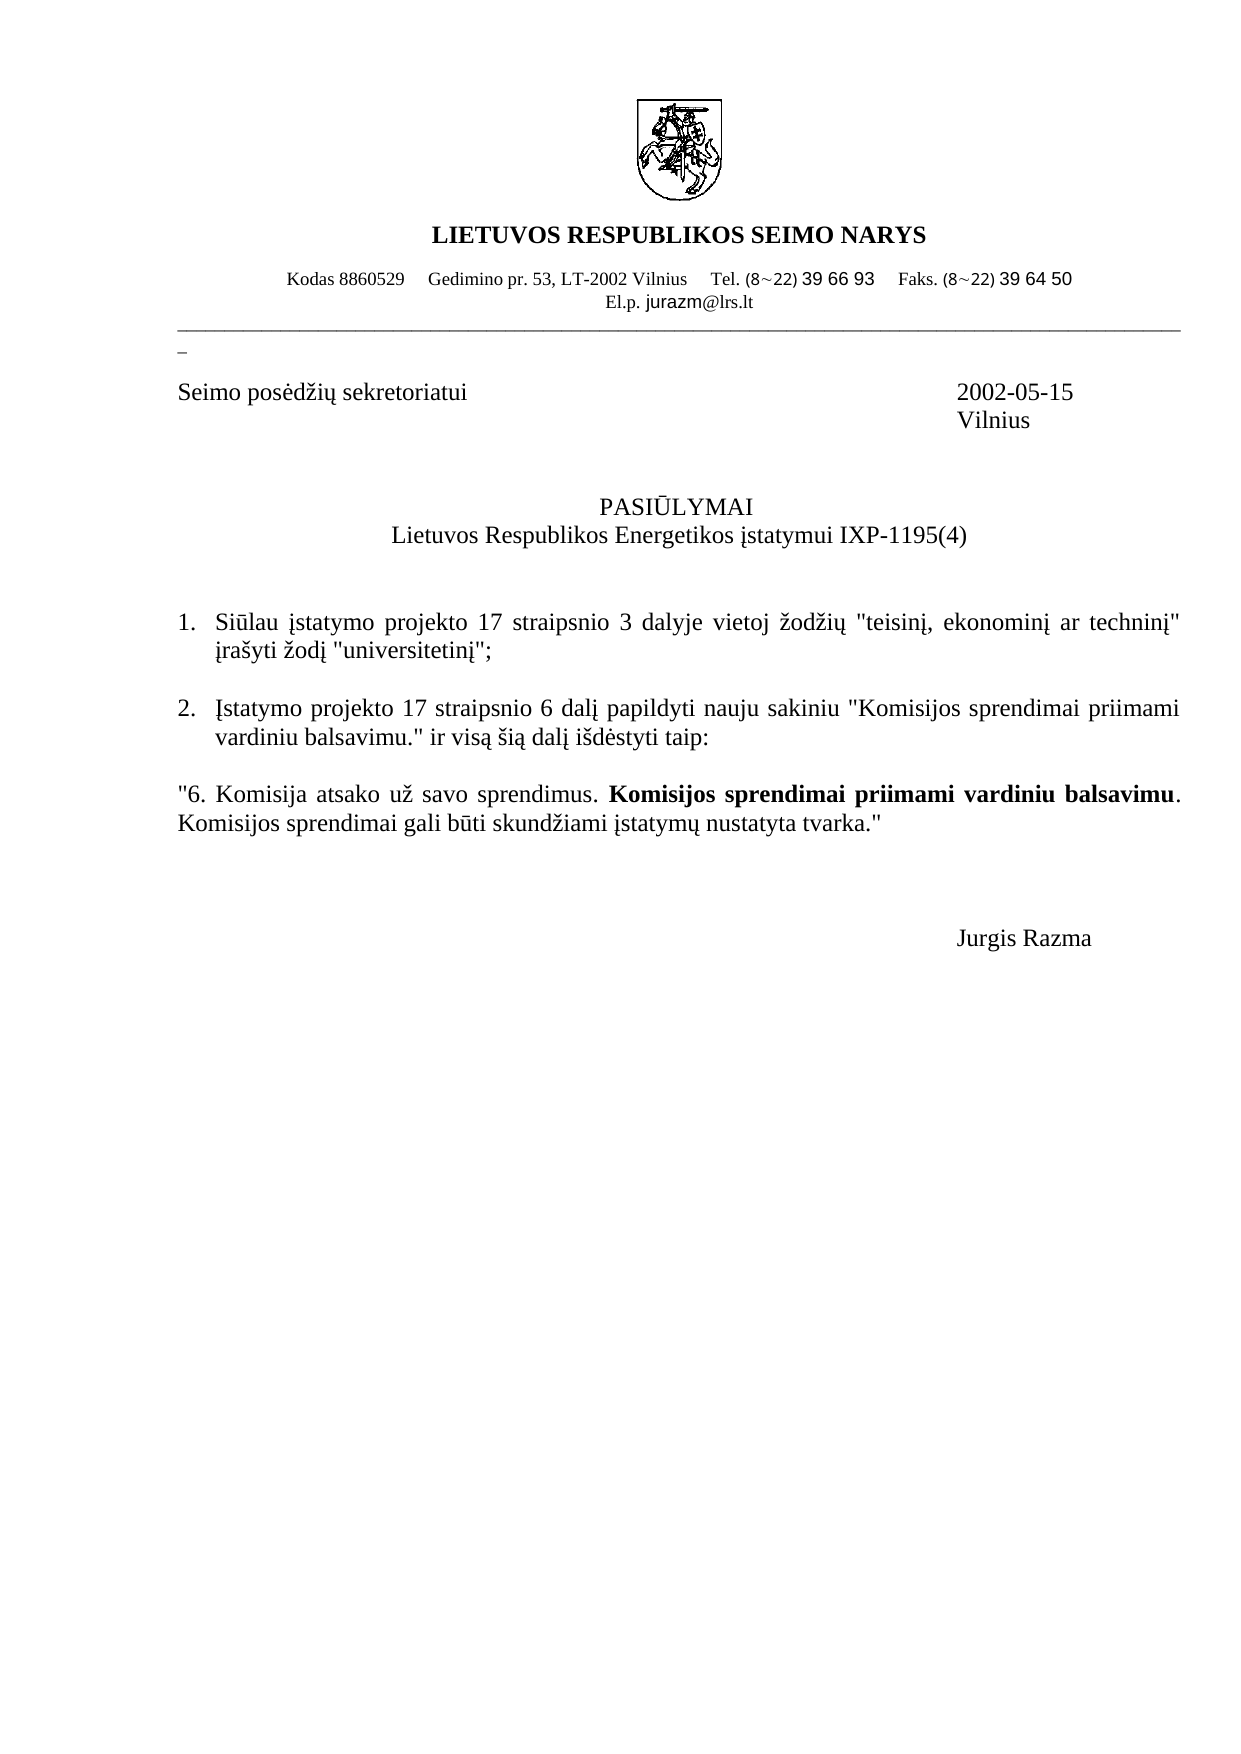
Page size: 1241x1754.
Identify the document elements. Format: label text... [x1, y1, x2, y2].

text _ [177, 331, 1181, 355]
list Siūlau įstatymo projekto 17 straipsnio 3 dalyje vietoj žodžių "teisinį, ekonominį ar techninį" įrašyti žodį "universitetinį"; [177, 607, 1181, 664]
text Kodas 8860529 Gedimino pr. 53, LT-2002 Vilnius Tel. (822) 39 66 93 Faks. (822) 39 64 50 [177, 268, 1181, 291]
list Įstatymo projekto 17 straipsnio 6 dalį papildyti nauju sakiniu "Komisijos sprendimai priimami vardiniu balsavimu." ir visą šią dalį išdėstyti taip: [177, 693, 1181, 751]
text PASIŪLYMAI [177, 492, 1181, 521]
text LIETUVOS RESPUBLIKOS SEIMO NARYS [177, 220, 1181, 249]
text Lietuvos Respublikos Energetikos įstatymui IXP-1195(4) [177, 521, 1181, 549]
text Seimo posėdžių sekretoriatui 2002-05-15 [177, 377, 1181, 406]
text Jurgis Razma [177, 923, 1181, 952]
text "6. Komisija atsako už savo sprendimus. Komisijos sprendimai priimami vardiniu balsavimu. Komisijos sprendimai gali būti skundžiami įstatymų nustatyta tvarka." [177, 779, 1181, 837]
text Vilnius [177, 406, 1181, 434]
text ___________________________________________________________________________________________________________ [177, 312, 1181, 330]
text El.p. jurazm@lrs.lt [177, 291, 1181, 312]
